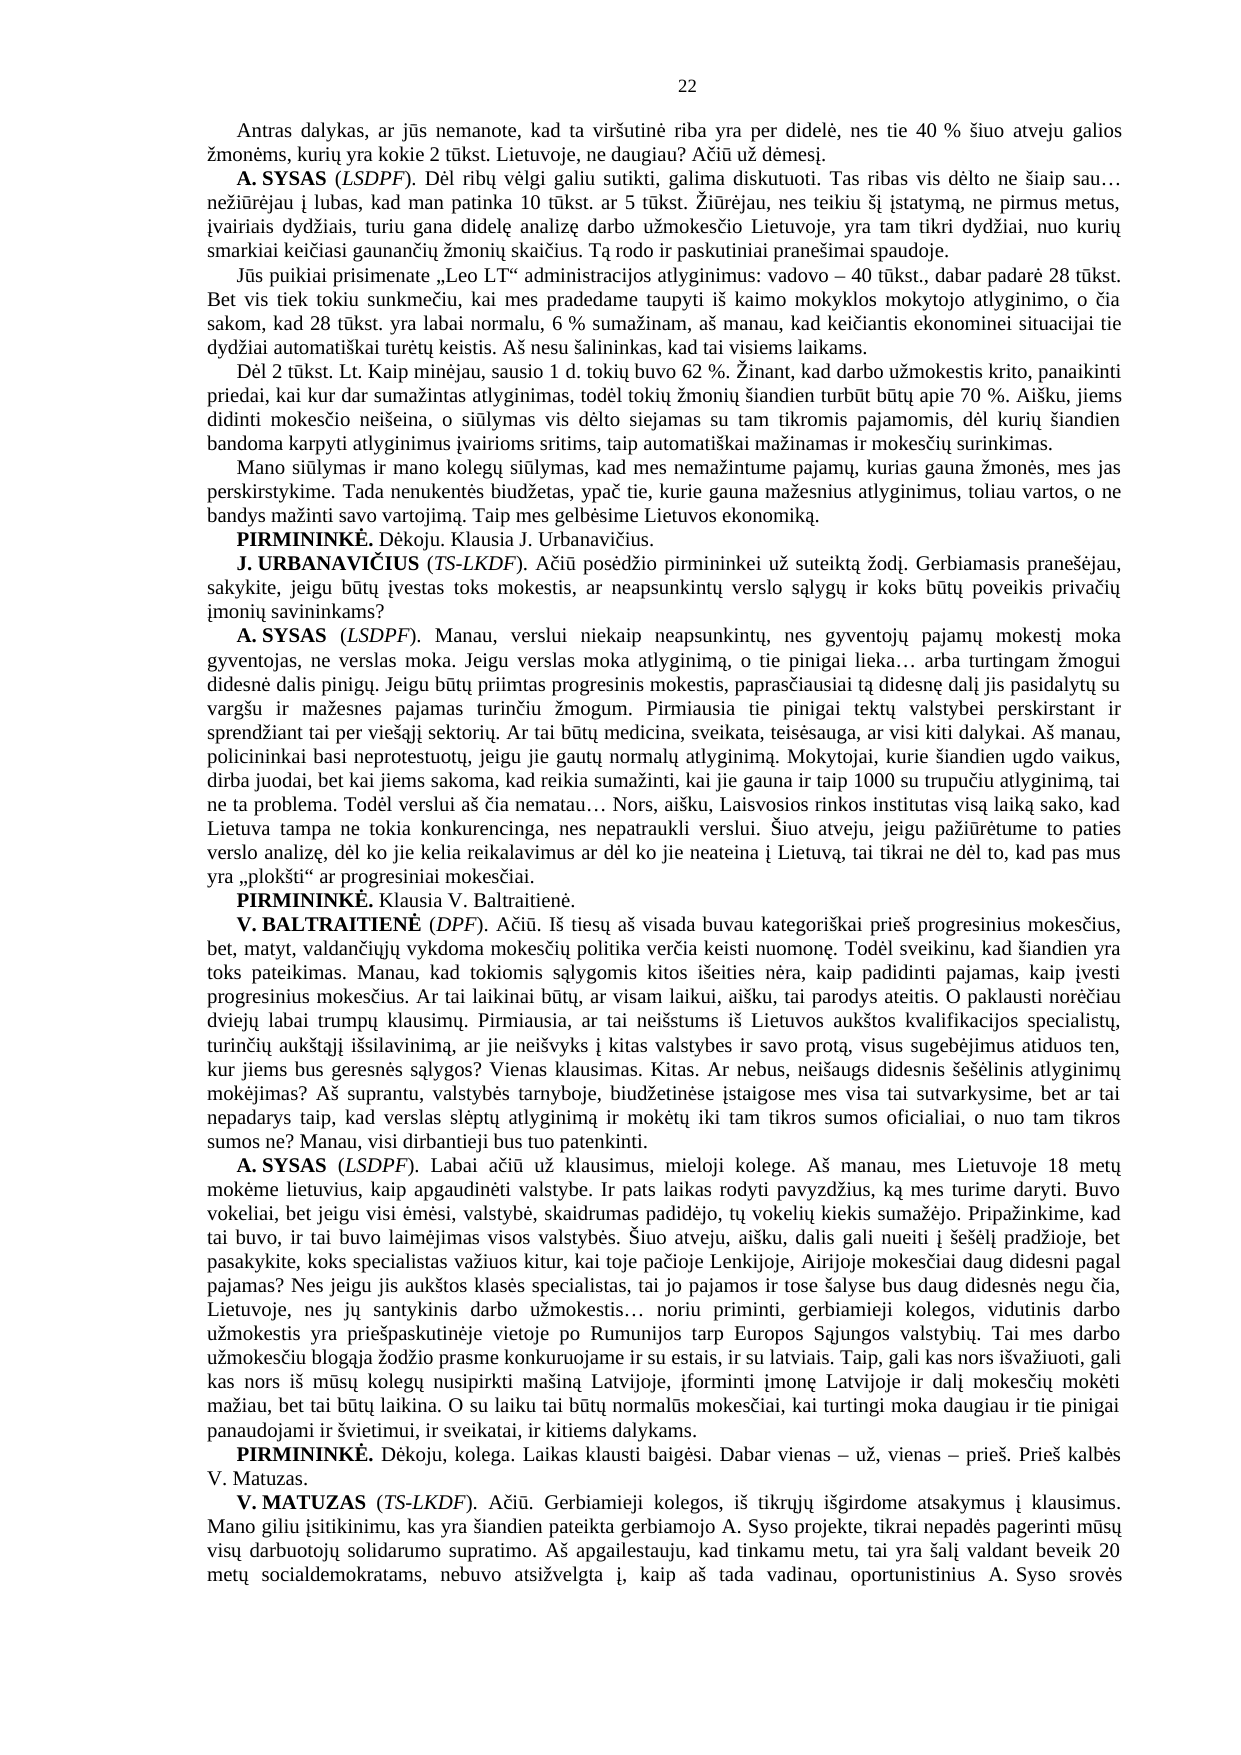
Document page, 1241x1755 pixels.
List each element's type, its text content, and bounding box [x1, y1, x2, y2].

text A. SYSAS (LSDPF). Labai ačiū už klausimus, mieloji kolege. Aš manau, mes Lietuvoje 18 metų mokėme lietuvius, kaip apgaudinėti valstybe. Ir pats laikas rodyti pavyzdžius, ką mes turime daryti. Buvo vokeliai, bet jeigu visi ėmėsi, valstybė, skaidrumas padidėjo, tų vokelių kiekis sumažėjo. Pripažinkime, kad tai buvo, ir tai buvo laimėjimas visos valstybės. Šiuo atveju, aišku, dalis gali nueiti į šešėlį pradžioje, bet pasakykite, koks specialistas važiuos kitur, kai toje pačioje Lenkijoje, Airijoje mokesčiai daug didesni pagal pajamas? Nes jeigu jis aukštos klasės specialistas, tai jo pajamos ir tose šalyse bus daug didesnės negu čia, Lietuvoje, nes jų santykinis darbo užmokestis… noriu priminti, gerbiamieji kolegos, vidutinis darbo užmokestis yra priešpaskutinėje vietoje po Rumunijos tarp Europos Sąjungos valstybių. Tai mes darbo užmokesčiu blogąja žodžio prasme konkuruojame ir su estais, ir su latviais. Taip, gali kas nors išvažiuoti, gali kas nors iš mūsų kolegų nusipirkti mašiną Latvijoje, įforminti įmonę Latvijoje ir dalį mokesčių mokėti mažiau, bet tai būtų laikina. O su laiku tai būtų normalūs mokesčiai, kai turtingi moka daugiau ir tie pinigai panaudojami ir švietimui, ir sveikatai, ir kitiems dalykams. [207, 1153, 1122, 1442]
text V. BALTRAITIENĖ (DPF). Ačiū. Iš tiesų aš visada buvau kategoriškai prieš progresinius mokesčius, bet, matyt, valdančiųjų vykdoma mokesčių politika verčia keisti nuomonę. Todėl sveikinu, kad šiandien yra toks pateikimas. Manau, kad tokiomis sąlygomis kitos išeities nėra, kaip padidinti pajamas, kaip įvesti progresinius mokesčius. Ar tai laikinai būtų, ar visam laikui, aišku, tai parodys ateitis. O paklausti norėčiau dviejų labai trumpų klausimų. Pirmiausia, ar tai neišstums iš Lietuvos aukštos kvalifikacijos specialistų, turinčių aukštąjį išsilavinimą, ar jie neišvyks į kitas valstybes ir savo protą, visus sugebėjimus atiduos ten, kur jiems bus geresnės sąlygos? Vienas klausimas. Kitas. Ar nebus, neišaugs didesnis šešėlinis atlyginimų mokėjimas? Aš suprantu, valstybės tarnyboje, biudžetinėse įstaigose mes visa tai sutvarkysime, bet ar tai nepadarys taip, kad verslas slėptų atlyginimą ir mokėtų iki tam tikros sumos oficialiai, o nuo tam tikros sumos ne? Manau, visi dirbantieji bus tuo patenkinti. [207, 912, 1122, 1153]
text PIRMININKĖ. Dėkoju, kolega. Laikas klausti baigėsi. Dabar vienas – už, vienas – prieš. Prieš kalbės V. Matuzas. [207, 1442, 1122, 1490]
text Jūs puikiai prisimenate „Leo LT“ administracijos atlyginimus: vadovo – 40 tūkst., dabar padarė 28 tūkst. Bet vis tiek tokiu sunkmečiu, kai mes pradedame taupyti iš kaimo mokyklos mokytojo atlyginimo, o čia sakom, kad 28 tūkst. yra labai normalu, 6 % sumažinam, aš manau, kad keičiantis ekonominei situacijai tie dydžiai automatiškai turėtų keistis. Aš nesu šalininkas, kad tai visiems laikams. [207, 262, 1122, 359]
text Dėl 2 tūkst. Lt. Kaip minėjau, sausio 1 d. tokių buvo 62 %. Žinant, kad darbo užmokestis krito, panaikinti priedai, kai kur dar sumažintas atlyginimas, todėl tokių žmonių šiandien turbūt būtų apie 70 %. Aišku, jiems didinti mokesčio neišeina, o siūlymas vis dėlto siejamas su tam tikromis pajamomis, dėl kurių šiandien bandoma karpyti atlyginimus įvairioms sritims, taip automatiškai mažinamas ir mokesčių surinkimas. [207, 359, 1122, 455]
text A. SYSAS (LSDPF). Manau, verslui niekaip neapsunkintų, nes gyventojų pajamų mokestį moka gyventojas, ne verslas moka. Jeigu verslas moka atlyginimą, o tie pinigai lieka… arba turtingam žmogui didesnė dalis pinigų. Jeigu būtų priimtas progresinis mokestis, paprasčiausiai tą didesnę dalį jis pasidalytų su vargšu ir mažesnes pajamas turinčiu žmogum. Pirmiausia tie pinigai tektų valstybei perskirstant ir sprendžiant tai per viešąjį sektorių. Ar tai būtų medicina, sveikata, teisėsauga, ar visi kiti dalykai. Aš manau, policininkai basi neprotestuotų, jeigu jie gautų normalų atlyginimą. Mokytojai, kurie šiandien ugdo vaikus, dirba juodai, bet kai jiems sakoma, kad reikia sumažinti, kai jie gauna ir taip 1000 su trupučiu atlyginimą, tai ne ta problema. Todėl verslui aš čia nematau… Nors, aišku, Laisvosios rinkos institutas visą laiką sako, kad Lietuva tampa ne tokia konkurencinga, nes nepatraukli verslui. Šiuo atveju, jeigu pažiūrėtume to paties verslo analizę, dėl ko jie kelia reikalavimus ar dėl ko jie neateina į Lietuvą, tai tikrai ne dėl to, kad pas mus yra „plokšti“ ar progresiniai mokesčiai. [207, 623, 1122, 888]
text PIRMININKĖ. Dėkoju. Klausia J. Urbanavičius. [207, 527, 1122, 551]
text A. SYSAS (LSDPF). Dėl ribų vėlgi galiu sutikti, galima diskutuoti. Tas ribas vis dėlto ne šiaip sau… nežiūrėjau į lubas, kad man patinka 10 tūkst. ar 5 tūkst. Žiūrėjau, nes teikiu šį įstatymą, ne pirmus metus, įvairiais dydžiais, turiu gana didelę analizę darbo užmokesčio Lietuvoje, yra tam tikri dydžiai, nuo kurių smarkiai keičiasi gaunančių žmonių skaičius. Tą rodo ir paskutiniai pranešimai spaudoje. [207, 166, 1122, 262]
text J. URBANAVIČIUS (TS-LKDF). Ačiū posėdžio pirmininkei už suteiktą žodį. Gerbiamasis pranešėjau, sakykite, jeigu būtų įvestas toks mokestis, ar neapsunkintų verslo sąlygų ir koks būtų poveikis privačių įmonių savininkams? [207, 551, 1122, 623]
text Mano siūlymas ir mano kolegų siūlymas, kad mes nemažintume pajamų, kurias gauna žmonės, mes jas perskirstykime. Tada nenukentės biudžetas, ypač tie, kurie gauna mažesnius atlyginimus, toliau vartos, o ne bandys mažinti savo vartojimą. Taip mes gelbėsime Lietuvos ekonomiką. [207, 455, 1122, 527]
text V. MATUZAS (TS-LKDF). Ačiū. Gerbiamieji kolegos, iš tikrųjų išgirdome atsakymus į klausimus. Mano giliu įsitikinimu, kas yra šiandien pateikta gerbiamojo A. Syso projekte, tikrai nepadės pagerinti mūsų visų darbuotojų solidarumo supratimo. Aš apgailestauju, kad tinkamu metu, tai yra šalį valdant beveik 20 metų socialdemokratams, nebuvo atsižvelgta į, kaip aš tada vadinau, oportunistinius A. Syso srovės [207, 1490, 1122, 1586]
text Antras dalykas, ar jūs nemanote, kad ta viršutinė riba yra per didelė, nes tie 40 % šiuo atveju galios žmonėms, kurių yra kokie 2 tūkst. Lietuvoje, ne daugiau? Ačiū už dėmesį. [207, 118, 1122, 166]
text PIRMININKĖ. Klausia V. Baltraitienė. [207, 888, 1122, 912]
